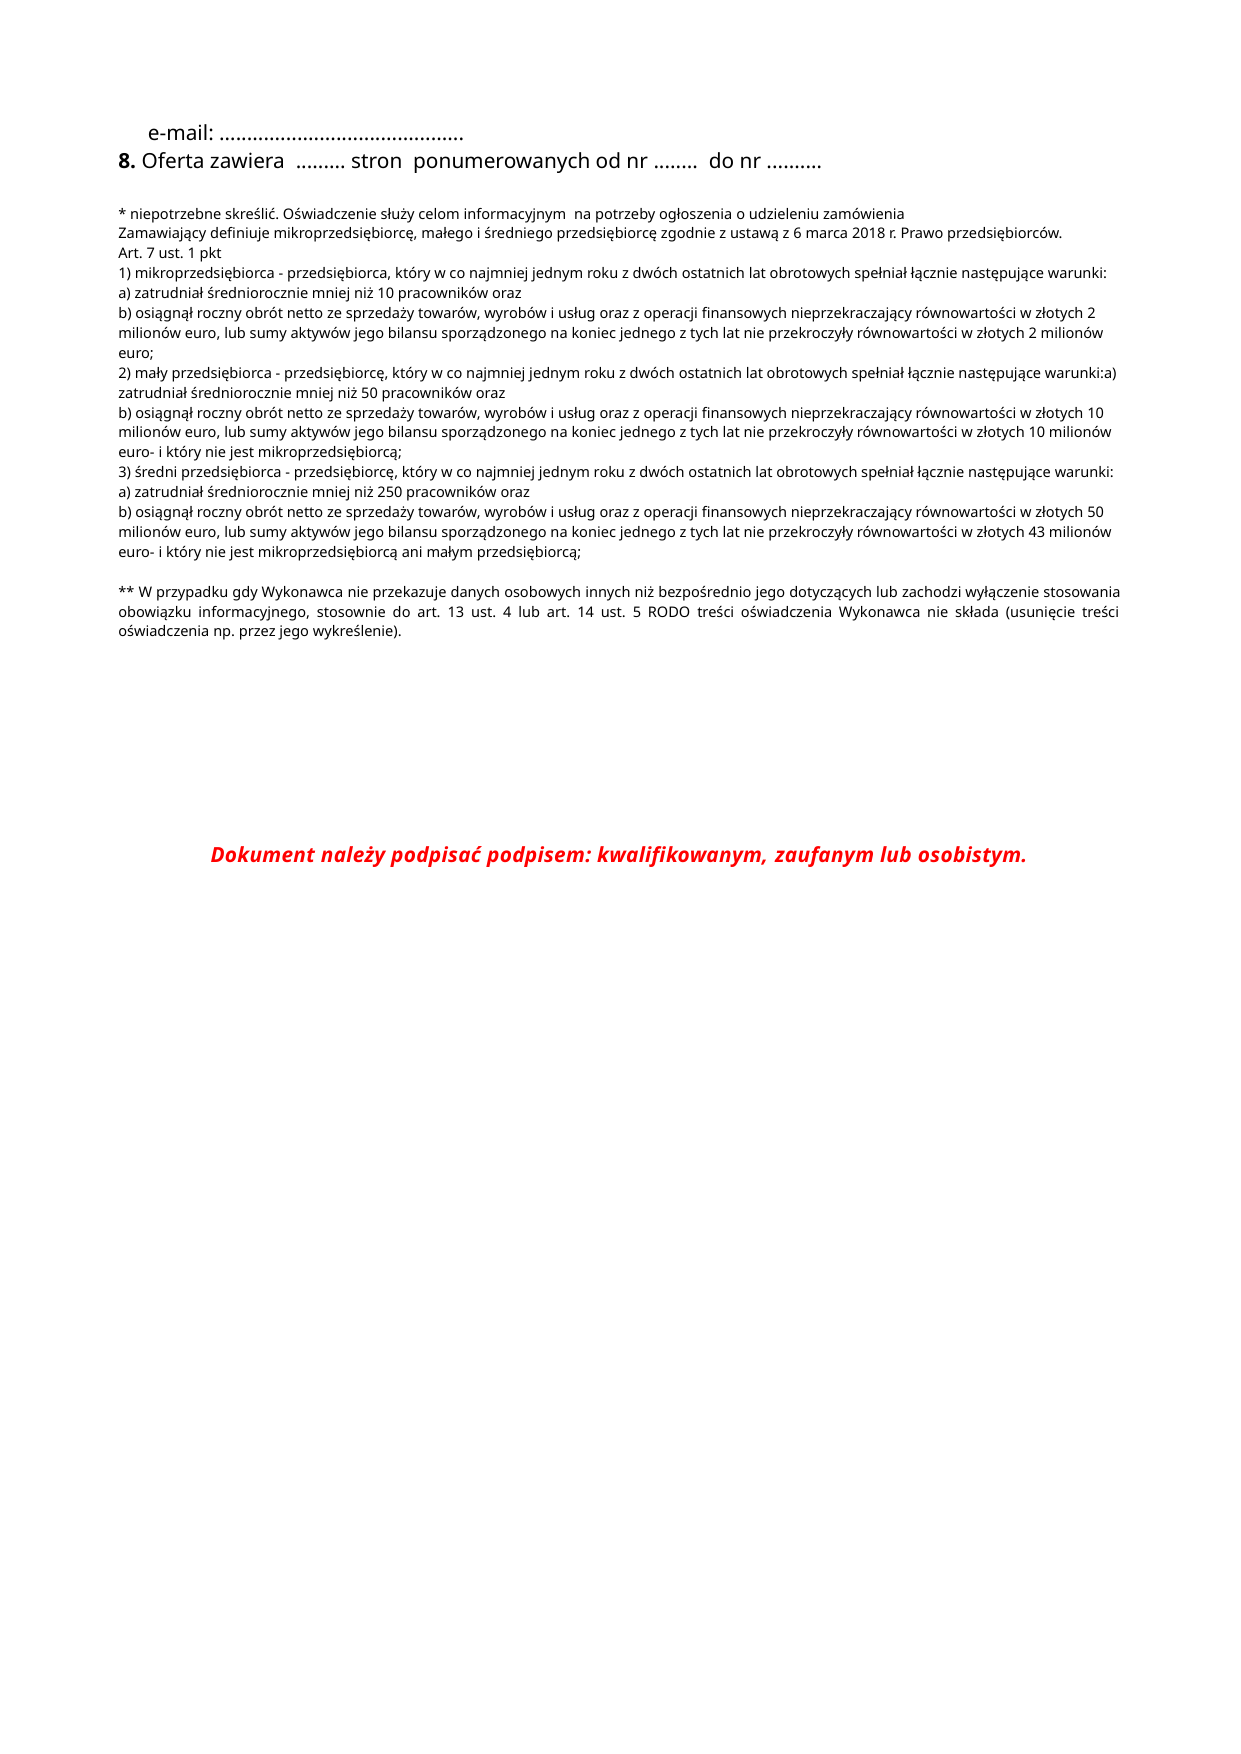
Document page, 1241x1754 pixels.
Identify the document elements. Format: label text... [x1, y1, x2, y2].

text ** W przypadku gdy Wykonawca nie przekazuje danych osobowych innych niż bezpośrednio jego dotyczących lub zachodzi wyłączenie stosowania obowiązku informacyjnego, stosownie do art. 13 ust. 4 lub art. 14 ust. 5 RODO treści oświadczenia Wykonawca nie składa (usunięcie treści oświadczenia np. przez jego wykreślenie). [118, 581, 1122, 641]
text 8. Oferta zawiera ......... stron ponumerowanych od nr ........ do nr .......… [118, 147, 1122, 175]
text * niepotrzebne skreślić. Oświadczenie służy celom informacyjnym na potrzeby ogłoszenia o udzieleniu zamówienia [118, 203, 1122, 223]
text Zamawiający definiuje mikroprzedsiębiorcę, małego i średniego przedsiębiorcę zgodnie z ustawą z 6 marca 2018 r. Prawo przedsiębiorców. Art. 7 ust. 1 pkt 1) mikroprzedsiębiorca - przedsiębiorca, który w co najmniej jednym roku z dwóch ostatnich lat obrotowych spełniał łącznie następujące warunki: a) zatrudniał średniorocznie mniej niż 10 pracowników oraz b) osiągnął roczny obrót netto ze sprzedaży towarów, wyrobów i usług oraz z operacji finansowych nieprzekraczający równowartości w złotych 2 milionów euro, lub sumy aktywów jego bilansu sporządzonego na koniec jednego z tych lat nie przekroczyły równowartości w złotych 2 milionów euro; 2) mały przedsiębiorca - przedsiębiorcę, który w co najmniej jednym roku z dwóch ostatnich lat obrotowych spełniał łącznie następujące warunki:a) zatrudniał średniorocznie mniej niż 50 pracowników oraz [118, 223, 1122, 402]
text e-mail: …......................................... [148, 118, 1122, 147]
text Dokument należy podpisać podpisem: kwalifikowanym, zaufanym lub osobistym. [118, 840, 1122, 869]
text b) osiągnął roczny obrót netto ze sprzedaży towarów, wyrobów i usług oraz z operacji finansowych nieprzekraczający równowartości w złotych 10 milionów euro, lub sumy aktywów jego bilansu sporządzonego na koniec jednego z tych lat nie przekroczyły równowartości w złotych 10 milionów euro- i który nie jest mikroprzedsiębiorcą; 3) średni przedsiębiorca - przedsiębiorcę, który w co najmniej jednym roku z dwóch ostatnich lat obrotowych spełniał łącznie następujące warunki: [118, 402, 1122, 482]
text b) osiągnął roczny obrót netto ze sprzedaży towarów, wyrobów i usług oraz z operacji finansowych nieprzekraczający równowartości w złotych 50 milionów euro, lub sumy aktywów jego bilansu sporządzonego na koniec jednego z tych lat nie przekroczyły równowartości w złotych 43 milionów euro- i który nie jest mikroprzedsiębiorcą ani małym przedsiębiorcą; [118, 502, 1122, 562]
text a) zatrudniał średniorocznie mniej niż 250 pracowników oraz [118, 482, 1122, 502]
